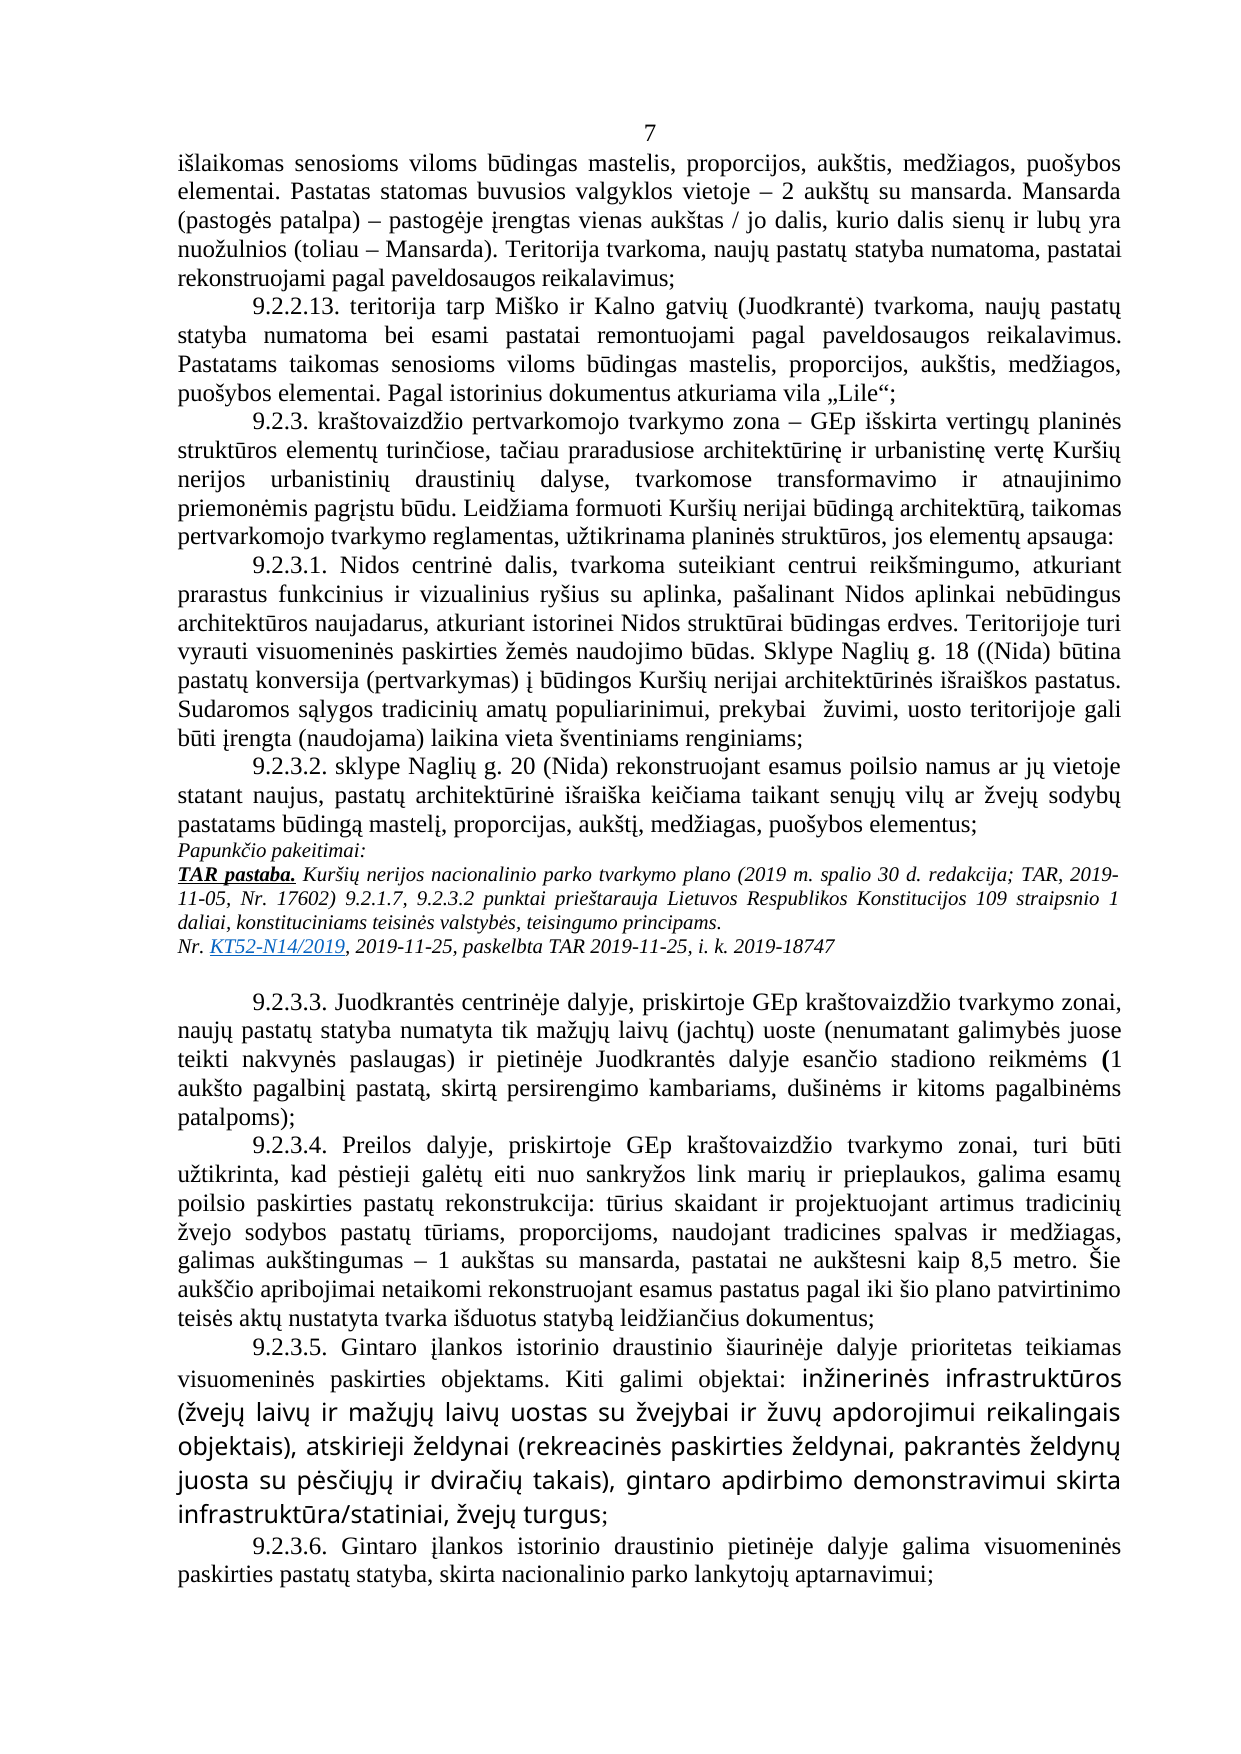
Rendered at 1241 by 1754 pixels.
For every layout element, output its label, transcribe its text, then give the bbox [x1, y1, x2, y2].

text 9.2.3.2. sklype Naglių g. 20 (Nida) rekonstruojant esamus poilsio namus ar jų vietoje statant naujus, pastatų architektūrinė išraiška keičiama taikant senųjų vilų ar žvejų sodybų pastatams būdingą mastelį, proporcijas, aukštį, medžiagas, puošybos elementus; [177, 751, 1122, 838]
text 9.2.2.13. teritorija tarp Miško ir Kalno gatvių (Juodkrantė) tvarkoma, naujų pastatų statyba numatoma bei esami pastatai remontuojami pagal paveldosaugos reikalavimus. Pastatams taikomas senosioms viloms būdingas mastelis, proporcijos, aukštis, medžiagos, puošybos elementai. Pagal istorinius dokumentus atkuriama vila „Lile“; [177, 291, 1122, 406]
text 9.2.3.5. Gintaro įlankos istorinio draustinio šiaurinėje dalyje prioritetas teikiamas visuomeninės paskirties objektams. Kiti galimi objektai: inžinerinės infrastruktūros (žvejų laivų ir mažųjų laivų uostas su žvejybai ir žuvų apdorojimui reikalingais objektais), atskirieji želdynai (rekreacinės paskirties želdynai, pakrantės želdynų juosta su pėsčiųjų ir dviračių takais), gintaro apdirbimo demonstravimui skirta infrastruktūra/statiniai, žvejų turgus; [177, 1332, 1122, 1531]
text išlaikomas senosioms viloms būdingas mastelis, proporcijos, aukštis, medžiagos, puošybos elementai. Pastatas statomas buvusios valgyklos vietoje – 2 aukštų su mansarda. Mansarda (pastogės patalpa) – pastogėje įrengtas vienas aukštas / jo dalis, kurio dalis sienų ir lubų yra nuožulnios (toliau – Mansarda). Teritorija tvarkoma, naujų pastatų statyba numatoma, pastatai rekonstruojami pagal paveldosaugos reikalavimus; [177, 148, 1122, 291]
text 9.2.3.1. Nidos centrinė dalis, tvarkoma suteikiant centrui reikšmingumo, atkuriant prarastus funkcinius ir vizualinius ryšius su aplinka, pašalinant Nidos aplinkai nebūdingus architektūros naujadarus, atkuriant istorinei Nidos struktūrai būdingas erdves. Teritorijoje turi vyrauti visuomeninės paskirties žemės naudojimo būdas. Sklype Naglių g. 18 ((Nida) būtina pastatų konversija (pertvarkymas) į būdingos Kuršių nerijai architektūrinės išraiškos pastatus. Sudaromos sąlygos tradicinių amatų populiarinimui, prekybai žuvimi, uosto teritorijoje gali būti įrengta (naudojama) laikina vieta šventiniams renginiams; [177, 550, 1122, 751]
text 9.2.3. kraštovaizdžio pertvarkomojo tvarkymo zona – GEp išskirta vertingų planinės struktūros elementų turinčiose, tačiau praradusiose architektūrinę ir urbanistinę vertę Kuršių nerijos urbanistinių draustinių dalyse, tvarkomose transformavimo ir atnaujinimo priemonėmis pagrįstu būdu. Leidžiama formuoti Kuršių nerijai būdingą architektūrą, taikomas pertvarkomojo tvarkymo reglamentas, užtikrinama planinės struktūros, jos elementų apsauga: [177, 406, 1122, 550]
text Papunkčio pakeitimai: [177, 838, 1122, 862]
text 9.2.3.6. Gintaro įlankos istorinio draustinio pietinėje dalyje galima visuomeninės paskirties pastatų statyba, skirta nacionalinio parko lankytojų aptarnavimui; [177, 1531, 1122, 1588]
text 9.2.3.3. Juodkrantės centrinėje dalyje, priskirtoje GEp kraštovaizdžio tvarkymo zonai, naujų pastatų statyba numatyta tik mažųjų laivų (jachtų) uoste (nenumatant galimybės juose teikti nakvynės paslaugas) ir pietinėje Juodkrantės dalyje esančio stadiono reikmėms (1 aukšto pagalbinį pastatą, skirtą persirengimo kambariams, dušinėms ir kitoms pagalbinėms patalpoms); [177, 987, 1122, 1130]
text Nr. KT52-N14/2019, 2019-11-25, paskelbta TAR 2019-11-25, i. k. 2019-18747 [177, 934, 1122, 958]
text TAR pastaba. Kuršių nerijos nacionalinio parko tvarkymo plano (2019 m. spalio 30 d. redakcija; TAR, 2019-11-05, Nr. 17602) 9.2.1.7, 9.2.3.2 punktai prieštarauja Lietuvos Respublikos Konstitucijos 109 straipsnio 1 daliai, konstituciniams teisinės valstybės, teisingumo principams. [177, 862, 1122, 934]
text 9.2.3.4. Preilos dalyje, priskirtoje GEp kraštovaizdžio tvarkymo zonai, turi būti užtikrinta, kad pėstieji galėtų eiti nuo sankryžos link marių ir prieplaukos, galima esamų poilsio paskirties pastatų rekonstrukcija: tūrius skaidant ir projektuojant artimus tradicinių žvejo sodybos pastatų tūriams, proporcijoms, naudojant tradicines spalvas ir medžiagas, galimas aukštingumas – 1 aukštas su mansarda, pastatai ne aukštesni kaip 8,5 metro. Šie aukščio apribojimai netaikomi rekonstruojant esamus pastatus pagal iki šio plano patvirtinimo teisės aktų nustatyta tvarka išduotus statybą leidžiančius dokumentus; [177, 1130, 1122, 1332]
